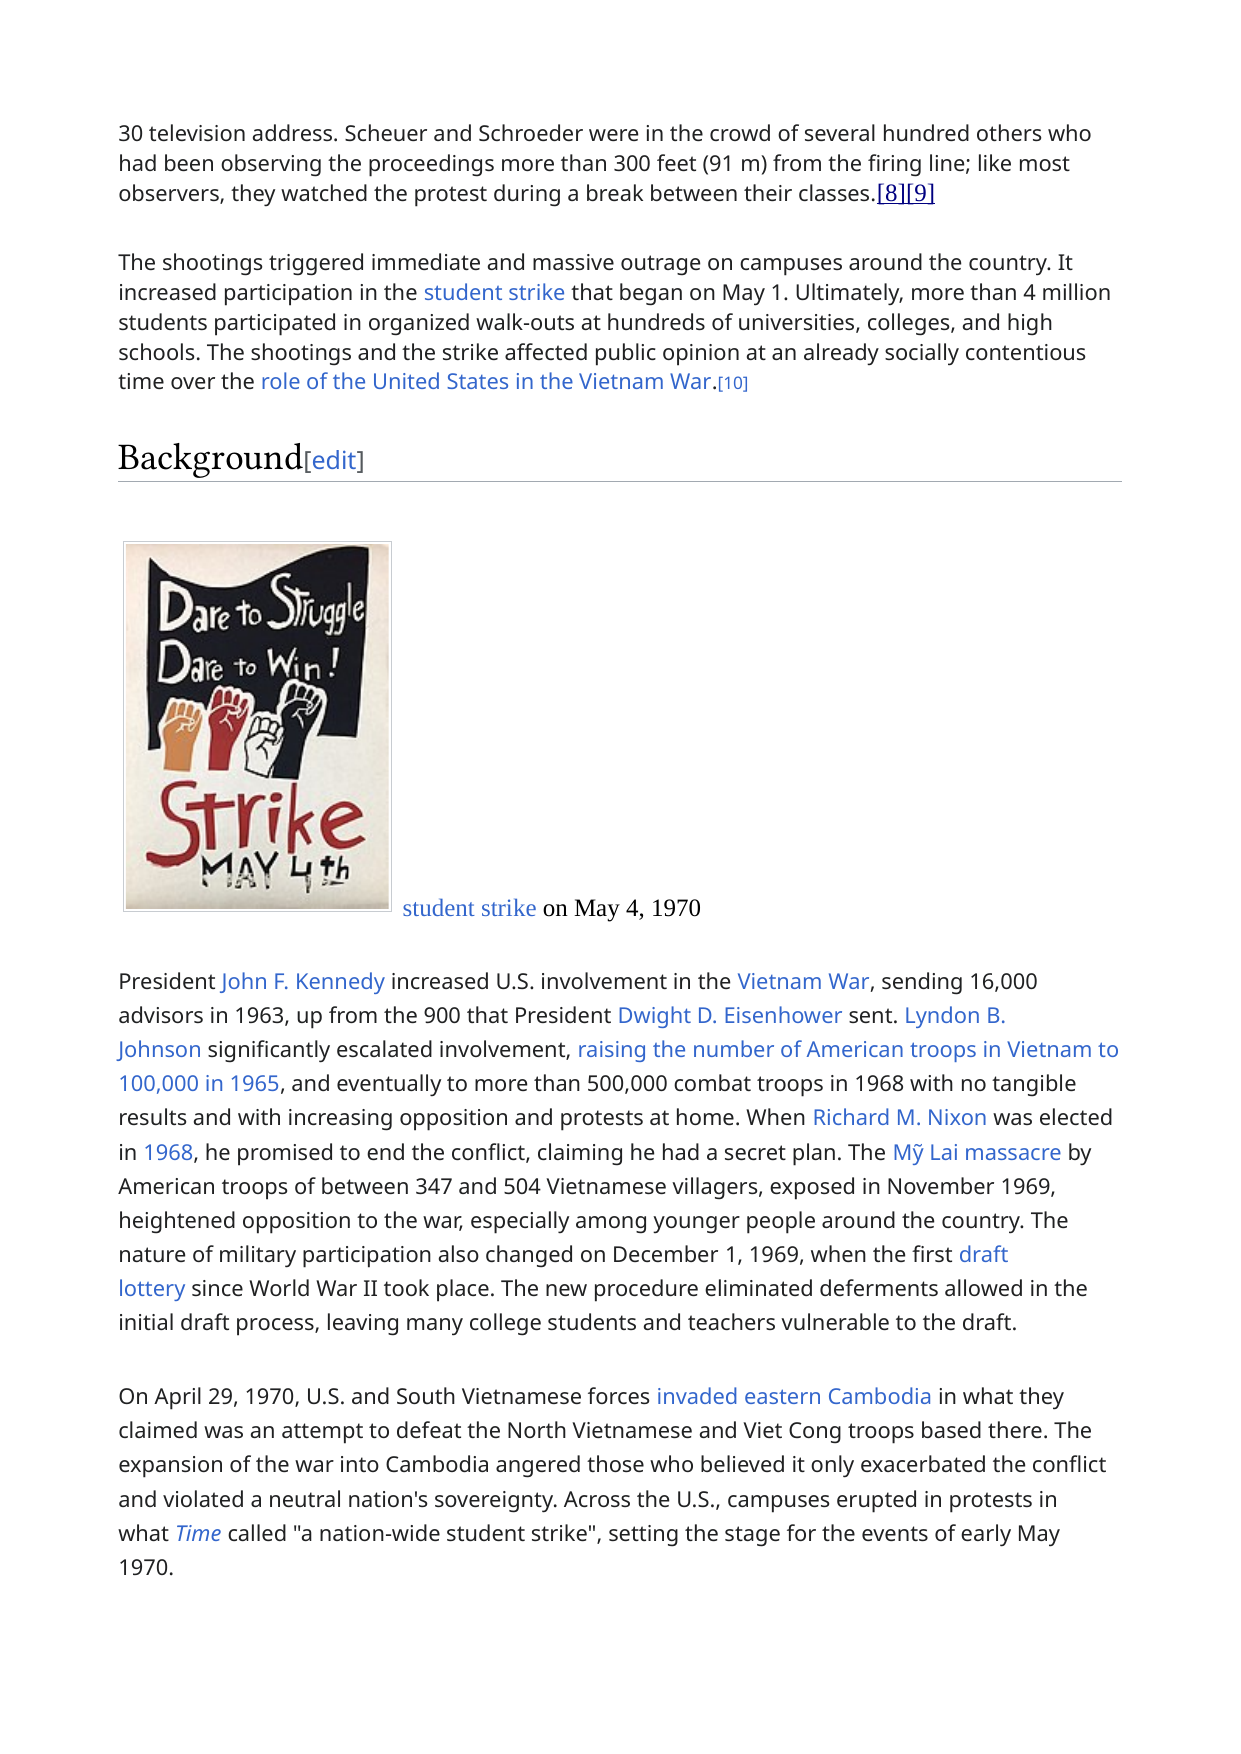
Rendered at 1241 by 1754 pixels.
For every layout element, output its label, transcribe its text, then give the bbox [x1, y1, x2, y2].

text President John F. Kennedy increased U.S. involvement in the Vietnam War, sending 16,000 advisors in 1963, up from the 900 that President Dwight D. Eisenhower sent. Lyndon B. Johnson significantly escalated involvement, raising the number of American troops in Vietnam to 100,000 in 1965, and eventually to more than 500,000 combat troops in 1968 with no tangible results and with increasing opposition and protests at home. When Richard M. Nixon was elected in 1968, he promised to end the conflict, claiming he had a secret plan. The Mỹ Lai massacre by American troops of between 347 and 504 Vietnamese villagers, exposed in November 1969, heightened opposition to the war, especially among younger people around the country. The nature of military participation also changed on December 1, 1969, when the first draft lottery since World War II took place. The new procedure eliminated deferments allowed in the initial draft process, leaving many college students and teachers vulnerable to the draft. [118, 966, 1122, 1337]
picture [125, 544, 389, 909]
text The shootings triggered immediate and massive outrage on campuses around the country. It increased participation in the student strike that began on May 1. Ultimately, more than 4 million students participated in organized walk-outs at hundreds of universities, colleges, and high schools. The shootings and the strike affected public opinion at an already socially contentious time over the role of the United States in the Vietnam War.[10] [118, 247, 1122, 396]
subtitle Background[edit] [118, 436, 1122, 481]
text On April 29, 1970, U.S. and South Vietnamese forces invaded eastern Cambodia in what they claimed was an attempt to defeat the North Vietnamese and Viet Cong troops based there. The expansion of the war into Cambodia angered those who believed it only exacerbated the conflict and violated a neutral nation's sovereignty. Across the U.S., campuses erupted in protests in what Time called "a nation-wide student strike", setting the stage for the events of early May 1970. [118, 1381, 1122, 1582]
text 30 television address. Scheuer and Schroeder were in the crowd of several hundred others who had been observing the proceedings more than 300 feet (91 m) from the firing line; like most observers, they watched the protest during a break between their classes.[8][9] [118, 118, 1122, 207]
text student strike on May 4, 1970 [118, 537, 1122, 922]
